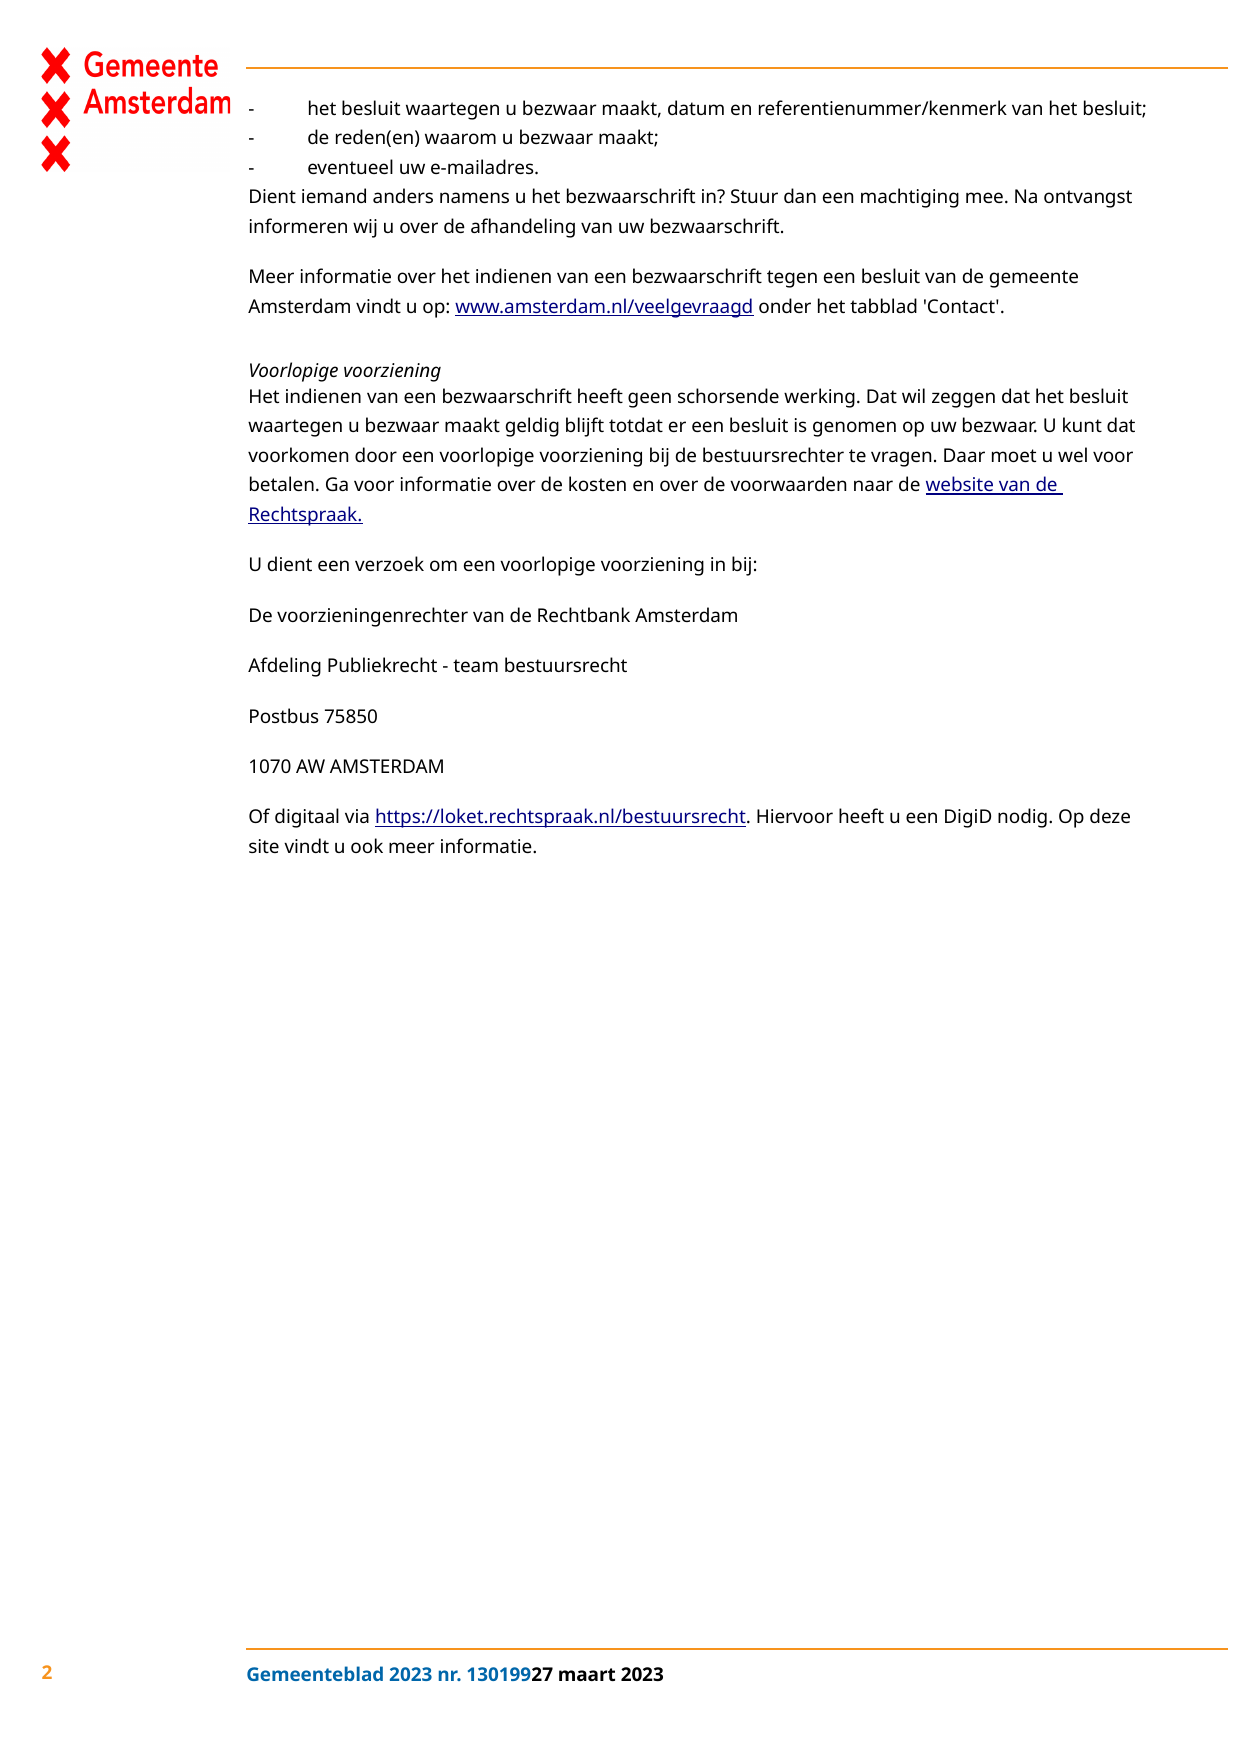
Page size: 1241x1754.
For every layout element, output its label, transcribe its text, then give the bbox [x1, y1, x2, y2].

text Postbus 75850 [248, 703, 1152, 728]
picture [41, 47, 231, 172]
text Voorlopige voorziening [248, 357, 1152, 383]
text Afdeling Publiekrecht - team bestuursrecht [248, 652, 1152, 678]
text 1070 AW AMSTERDAM [248, 753, 1152, 779]
list eventueel uw e-mailadres. [248, 154, 1152, 180]
text Dient iemand anders namens u het bezwaarschrift in? Stuur dan een machtiging mee. Na ontvangst informeren wij u over de afhandeling van uw bezwaarschrift. [248, 183, 1152, 239]
list de reden(en) waarom u bezwaar maakt; [248, 124, 1152, 150]
text Of digitaal via https://loket.rechtspraak.nl/bestuursrecht. Hiervoor heeft u een DigiD nodig. Op deze site vindt u ook meer informatie. [248, 804, 1152, 859]
text Het indienen van een bezwaarschrift heeft geen schorsende werking. Dat wil zeggen dat het besluit waartegen u bezwaar maakt geldig blijft totdat er een besluit is genomen op uw bezwaar. U kunt dat voorkomen door een voorlopige voorziening bij de bestuursrechter te vragen. Daar moet u wel voor betalen. Ga voor informatie over de kosten en over de voorwaarden naar de website van de Rechtspraak. [248, 383, 1152, 527]
text Meer informatie over het indienen van een bezwaarschrift tegen een besluit van de gemeente Amsterdam vindt u op: www.amsterdam.nl/veelgevraagd onder het tabblad 'Contact'. [248, 263, 1152, 319]
text De voorzieningenrechter van de Rechtbank Amsterdam [248, 602, 1152, 628]
list het besluit waartegen u bezwaar maakt, datum en referentienummer/kenmerk van het besluit; [248, 95, 1152, 121]
text U dient een verzoek om een voorlopige voorziening in bij: [248, 552, 1152, 577]
